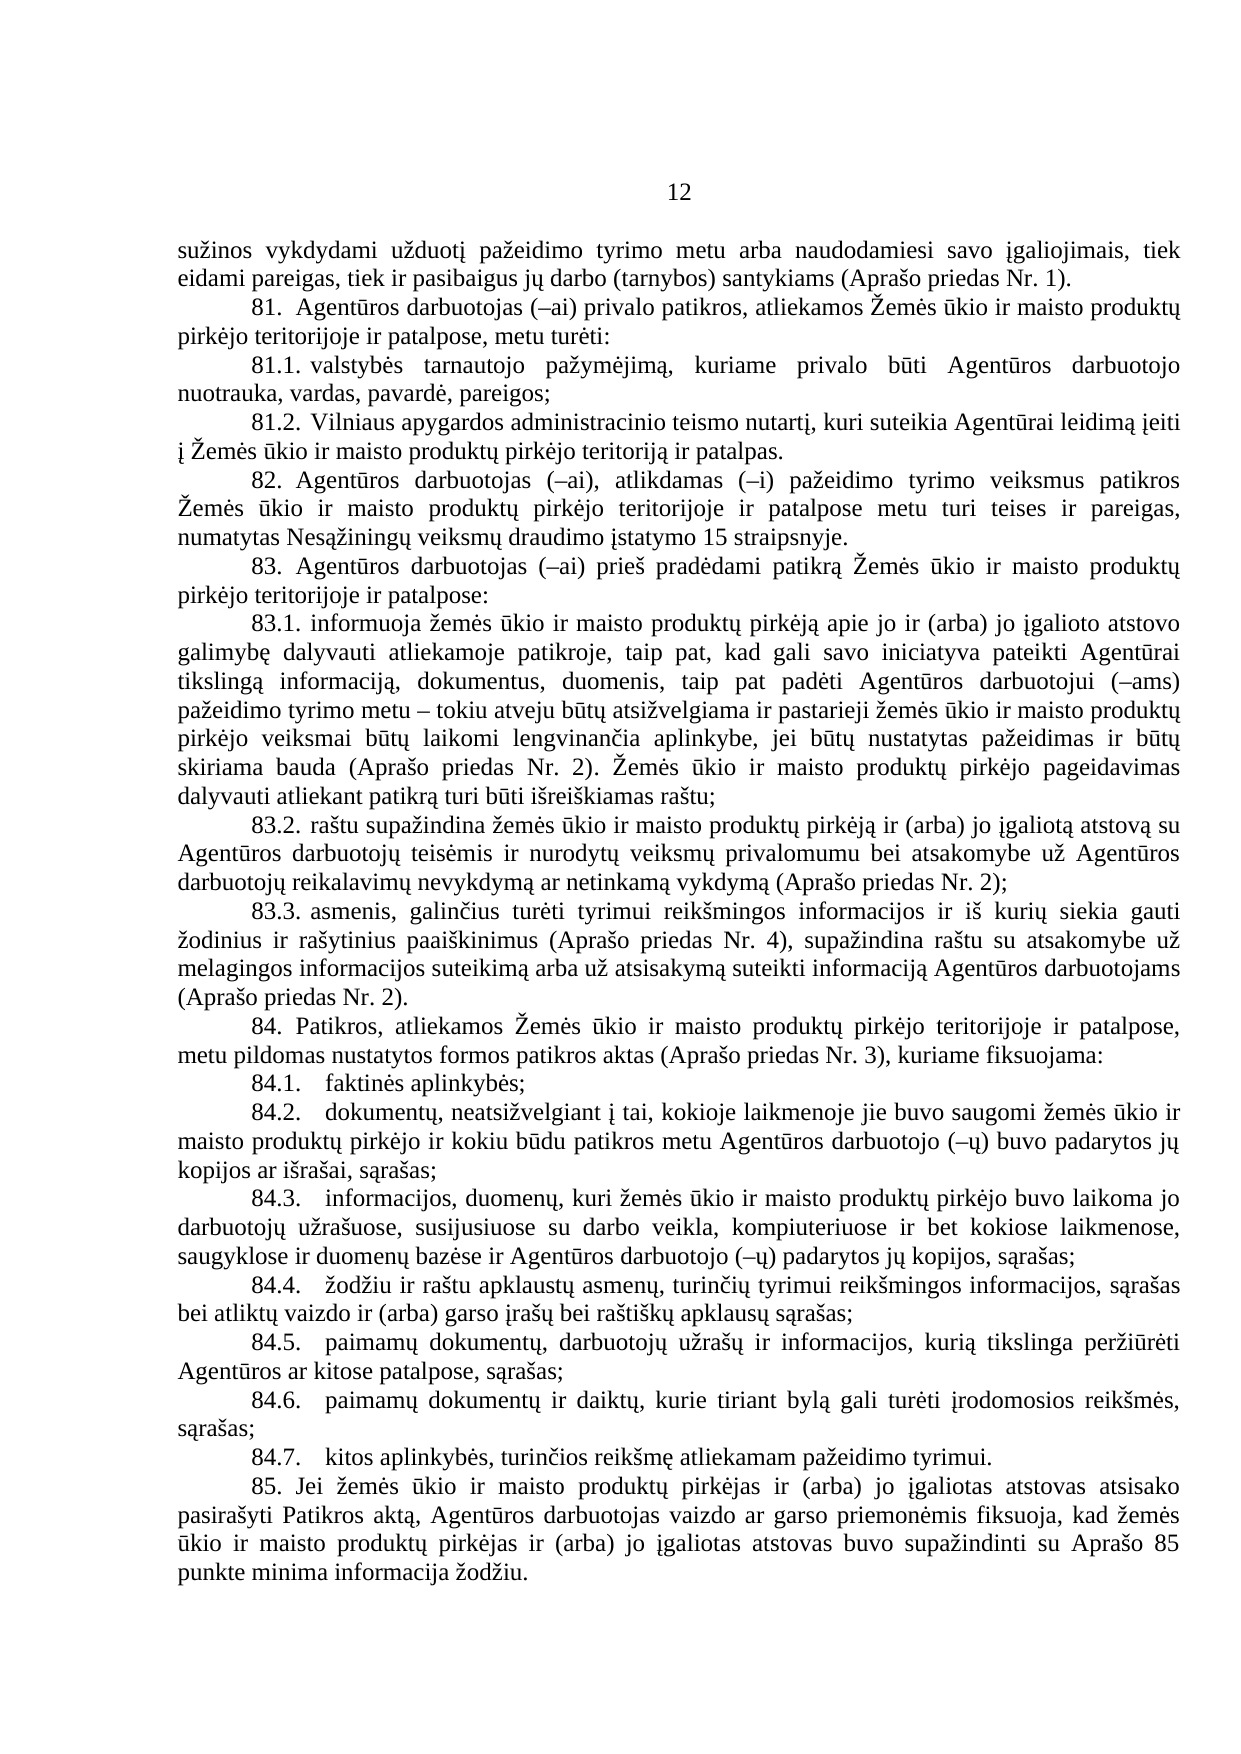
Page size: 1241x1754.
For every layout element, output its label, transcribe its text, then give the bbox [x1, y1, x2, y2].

text 83.2. raštu supažindina žemės ūkio ir maisto produktų pirkėją ir (arba) jo įgaliotą atstovą su Agentūros darbuotojų teisėmis ir nurodytų veiksmų privalomumu bei atsakomybe už Agentūros darbuotojų reikalavimų nevykdymą ar netinkamą vykdymą (Aprašo priedas Nr. 2); [177, 810, 1181, 896]
text 83.3. asmenis, galinčius turėti tyrimui reikšmingos informacijos ir iš kurių siekia gauti žodinius ir rašytinius paaiškinimus (Aprašo priedas Nr. 4), supažindina raštu su atsakomybe už melagingos informacijos suteikimą arba už atsisakymą suteikti informaciją Agentūros darbuotojams (Aprašo priedas Nr. 2). [177, 896, 1181, 1011]
text 81. Agentūros darbuotojas (–ai) privalo patikros, atliekamos Žemės ūkio ir maisto produktų pirkėjo teritorijoje ir patalpose, metu turėti: [177, 292, 1181, 350]
text 84.1. faktinės aplinkybės; [177, 1068, 1181, 1097]
text 84.6. paimamų dokumentų ir daiktų, kurie tiriant bylą gali turėti įrodomosios reikšmės, sąrašas; [177, 1385, 1181, 1442]
text 84.2. dokumentų, neatsižvelgiant į tai, kokioje laikmenoje jie buvo saugomi žemės ūkio ir maisto produktų pirkėjo ir kokiu būdu patikros metu Agentūros darbuotojo (–ų) buvo padarytos jų kopijos ar išrašai, sąrašas; [177, 1097, 1181, 1183]
text 82. Agentūros darbuotojas (–ai), atlikdamas (–i) pažeidimo tyrimo veiksmus patikros Žemės ūkio ir maisto produktų pirkėjo teritorijoje ir patalpose metu turi teises ir pareigas, numatytas Nesąžiningų veiksmų draudimo įstatymo 15 straipsnyje. [177, 465, 1181, 551]
text 84.3. informacijos, duomenų, kuri žemės ūkio ir maisto produktų pirkėjo buvo laikoma jo darbuotojų užrašuose, susijusiuose su darbo veikla, kompiuteriuose ir bet kokiose laikmenose, saugyklose ir duomenų bazėse ir Agentūros darbuotojo (–ų) padarytos jų kopijos, sąrašas; [177, 1183, 1181, 1270]
text 83.1. informuoja žemės ūkio ir maisto produktų pirkėją apie jo ir (arba) jo įgalioto atstovo galimybę dalyvauti atliekamoje patikroje, taip pat, kad gali savo iniciatyva pateikti Agentūrai tikslingą informaciją, dokumentus, duomenis, taip pat padėti Agentūros darbuotojui (–ams) pažeidimo tyrimo metu – tokiu atveju būtų atsižvelgiama ir pastarieji žemės ūkio ir maisto produktų pirkėjo veiksmai būtų laikomi lengvinančia aplinkybe, jei būtų nustatytas pažeidimas ir būtų skiriama bauda (Aprašo priedas Nr. 2). Žemės ūkio ir maisto produktų pirkėjo pageidavimas dalyvauti atliekant patikrą turi būti išreiškiamas raštu; [177, 608, 1181, 810]
text 85. Jei žemės ūkio ir maisto produktų pirkėjas ir (arba) jo įgaliotas atstovas atsisako pasirašyti Patikros aktą, Agentūros darbuotojas vaizdo ar garso priemonėmis fiksuoja, kad žemės ūkio ir maisto produktų pirkėjas ir (arba) jo įgaliotas atstovas buvo supažindinti su Aprašo 85 punkte minima informacija žodžiu. [177, 1471, 1181, 1586]
text 84.7. kitos aplinkybės, turinčios reikšmę atliekamam pažeidimo tyrimui. [177, 1442, 1181, 1471]
text 84.4. žodžiu ir raštu apklaustų asmenų, turinčių tyrimui reikšmingos informacijos, sąrašas bei atliktų vaizdo ir (arba) garso įrašų bei raštiškų apklausų sąrašas; [177, 1270, 1181, 1327]
text 83. Agentūros darbuotojas (–ai) prieš pradėdami patikrą Žemės ūkio ir maisto produktų pirkėjo teritorijoje ir patalpose: [177, 551, 1181, 608]
text 81.1. valstybės tarnautojo pažymėjimą, kuriame privalo būti Agentūros darbuotojo nuotrauka, vardas, pavardė, pareigos; [177, 350, 1181, 407]
text 81.2. Vilniaus apygardos administracinio teismo nutartį, kuri suteikia Agentūrai leidimą įeiti į Žemės ūkio ir maisto produktų pirkėjo teritoriją ir patalpas. [177, 407, 1181, 465]
text 84.5. paimamų dokumentų, darbuotojų užrašų ir informacijos, kurią tikslinga peržiūrėti Agentūros ar kitose patalpose, sąrašas; [177, 1327, 1181, 1385]
text sužinos vykdydami užduotį pažeidimo tyrimo metu arba naudodamiesi savo įgaliojimais, tiek eidami pareigas, tiek ir pasibaigus jų darbo (tarnybos) santykiams (Aprašo priedas Nr. 1). [177, 235, 1181, 292]
text 84. Patikros, atliekamos Žemės ūkio ir maisto produktų pirkėjo teritorijoje ir patalpose, metu pildomas nustatytos formos patikros aktas (Aprašo priedas Nr. 3), kuriame fiksuojama: [177, 1011, 1181, 1068]
